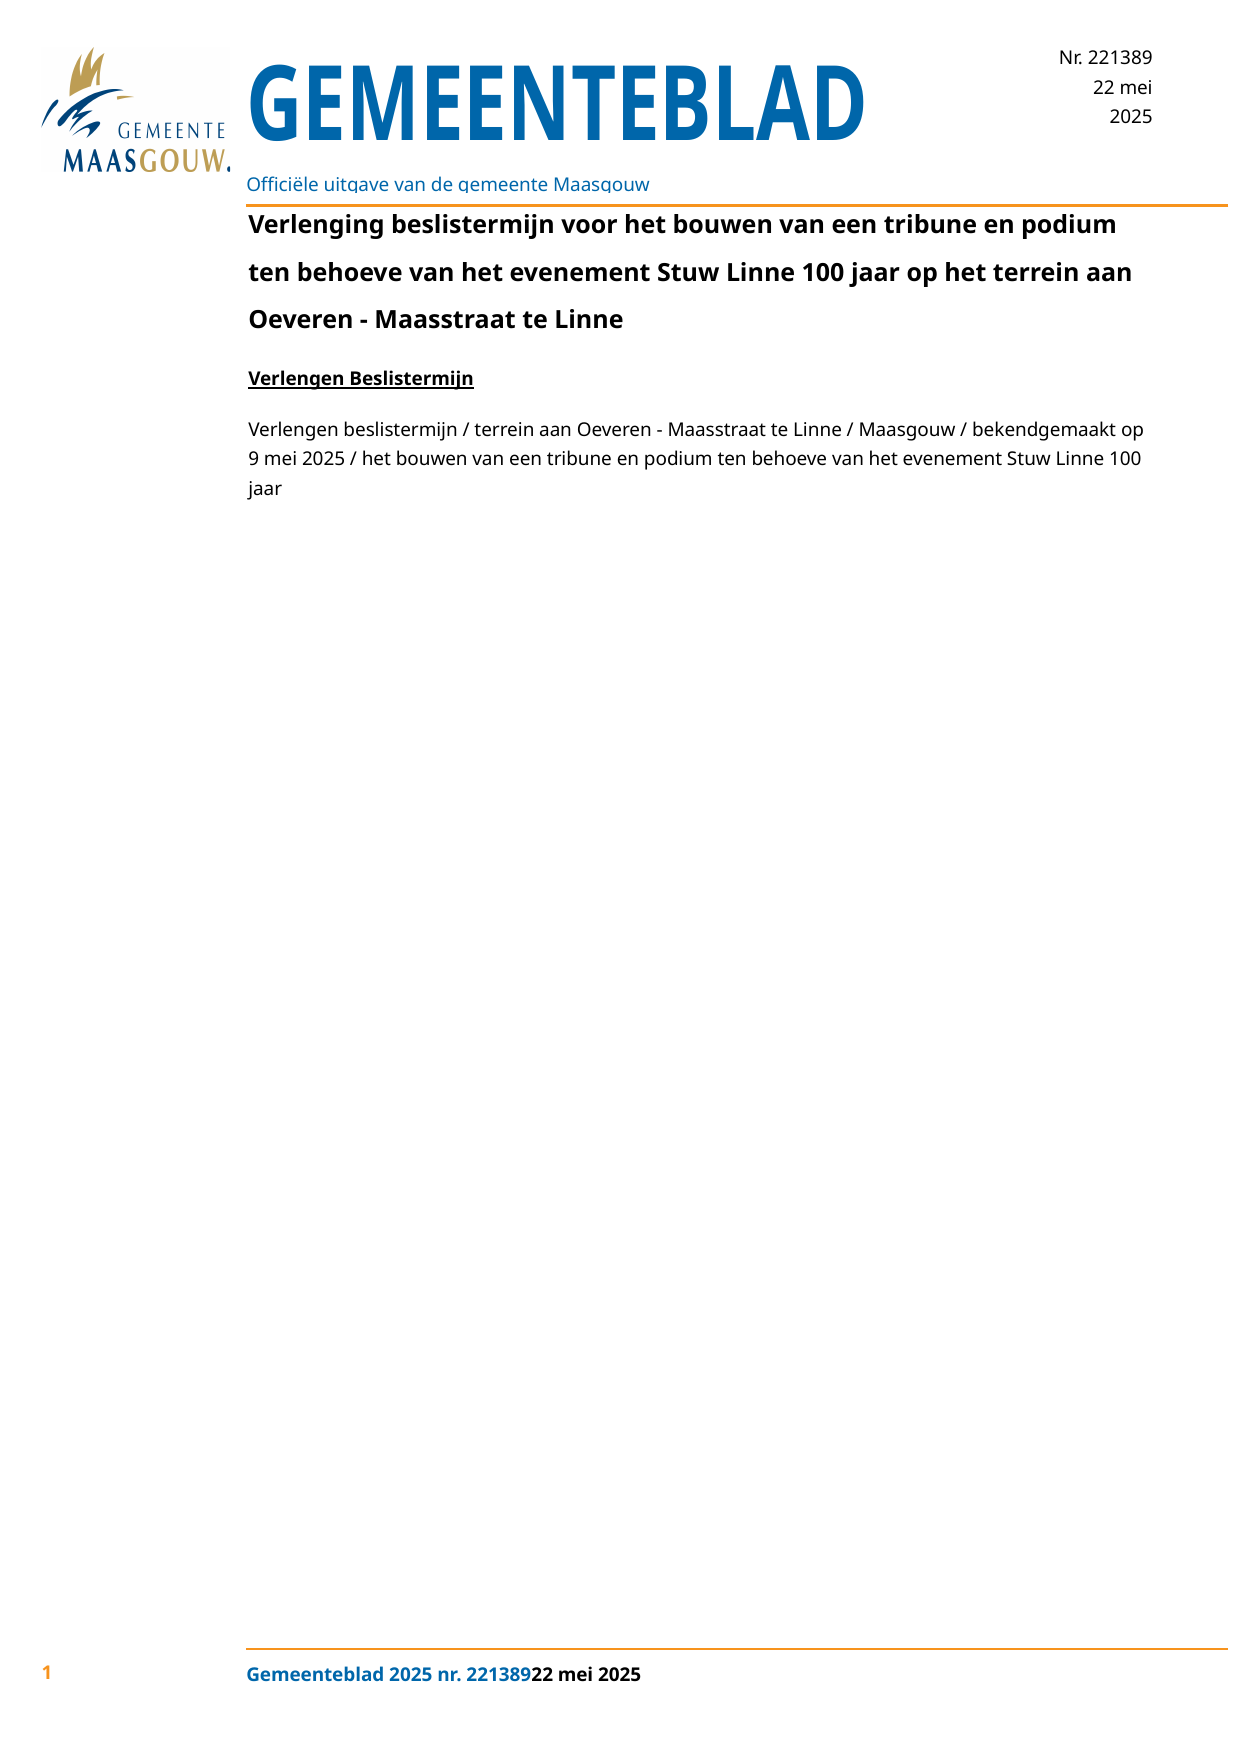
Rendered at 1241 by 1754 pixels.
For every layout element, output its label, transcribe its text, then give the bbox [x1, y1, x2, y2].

text Verlenging beslistermijn voor het bouwen van een tribune en podium ten behoeve van het evenement Stuw Linne 100 jaar op het terrein aan Oeveren - Maasstraat te Linne [248, 207, 1152, 336]
picture [41, 47, 231, 172]
text Verlengen beslistermijn / terrein aan Oeveren - Maasstraat te Linne / Maasgouw / bekendgemaakt op 9 mei 2025 / het bouwen van een tribune en podium ten behoeve van het evenement Stuw Linne 100 jaar [248, 416, 1152, 501]
text Verlengen Beslistermijn [248, 366, 1152, 391]
